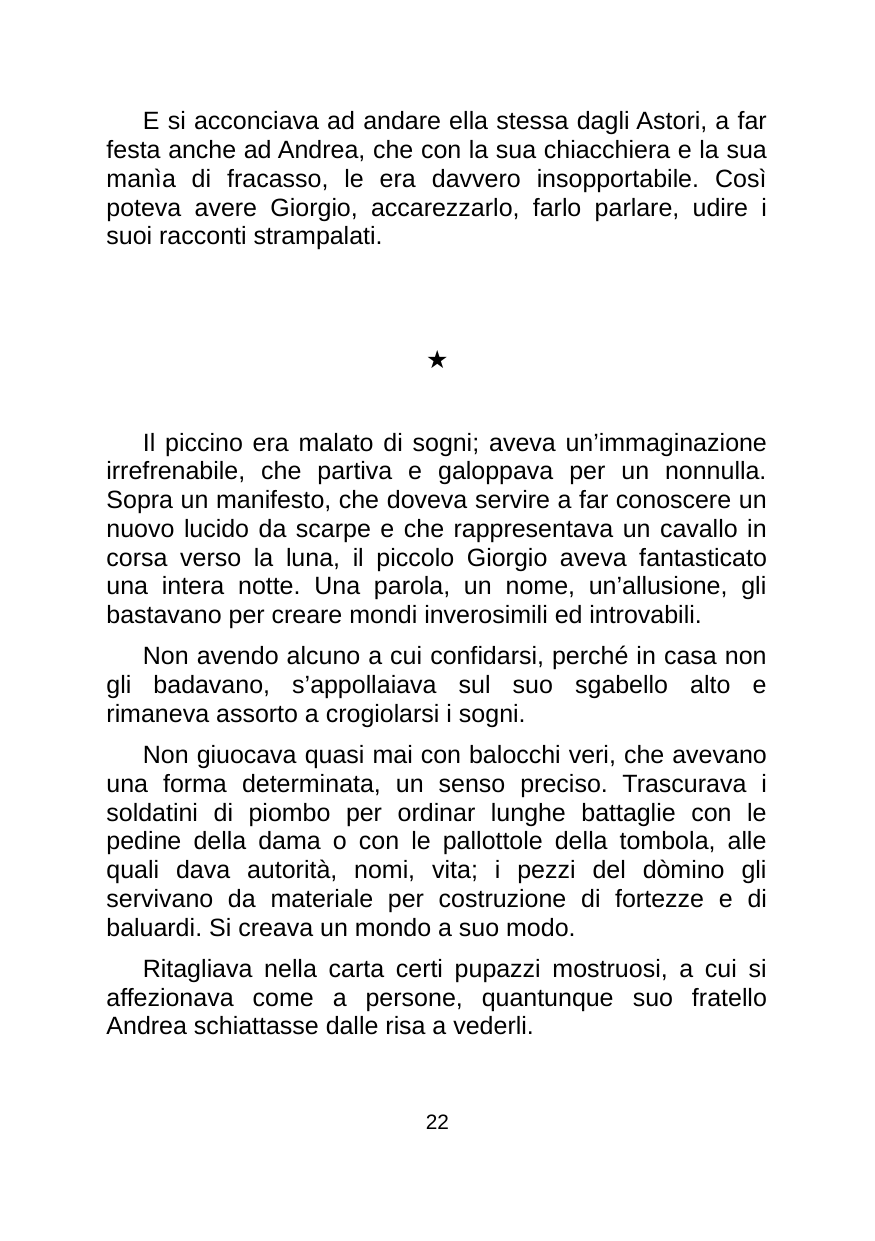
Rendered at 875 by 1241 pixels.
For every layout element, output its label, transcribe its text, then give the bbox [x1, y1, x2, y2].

text Non avendo alcuno a cui confidarsi, perché in casa non gli badavano, s’appollaiava sul suo sgabello alto e rimaneva assorto a crogiolarsi i sogni. [106, 641, 768, 727]
text ★ [106, 345, 768, 374]
text Il piccino era malato di sogni; aveva un’immaginazione irrefrenabile, che partiva e galoppava per un nonnulla. Sopra un manifesto, che doveva servire a far conoscere un nuovo lucido da scarpe e che rappresentava un cavallo in corsa verso la luna, il piccolo Giorgio aveva fantasticato una intera notte. Una parola, un nome, un’allusione, gli bastavano per creare mondi inverosimili ed introvabili. [106, 427, 768, 629]
text Ritagliava nella carta certi pupazzi mostruosi, a cui si affezionava come a persone, quantunque suo fratello Andrea schiattasse dalle risa a vederli. [106, 954, 768, 1040]
text Non giuocava quasi mai con balocchi veri, che avevano una forma determinata, un senso preciso. Trascurava i soldatini di piombo per ordinar lunghe battaglie con le pedine della dama o con le pallottole della tombola, alle quali dava autorità, nomi, vita; i pezzi del dòmino gli servivano da materiale per costruzione di fortezze e di baluardi. Si creava un mondo a suo modo. [106, 740, 768, 941]
text E si acconciava ad andare ella stessa dagli Astori, a far festa anche ad Andrea, che con la sua chiacchiera e la sua manìa di fracasso, le era davvero insopportabile. Così poteva avere Giorgio, accarezzarlo, farlo parlare, udire i suoi racconti strampalati. [106, 106, 768, 250]
